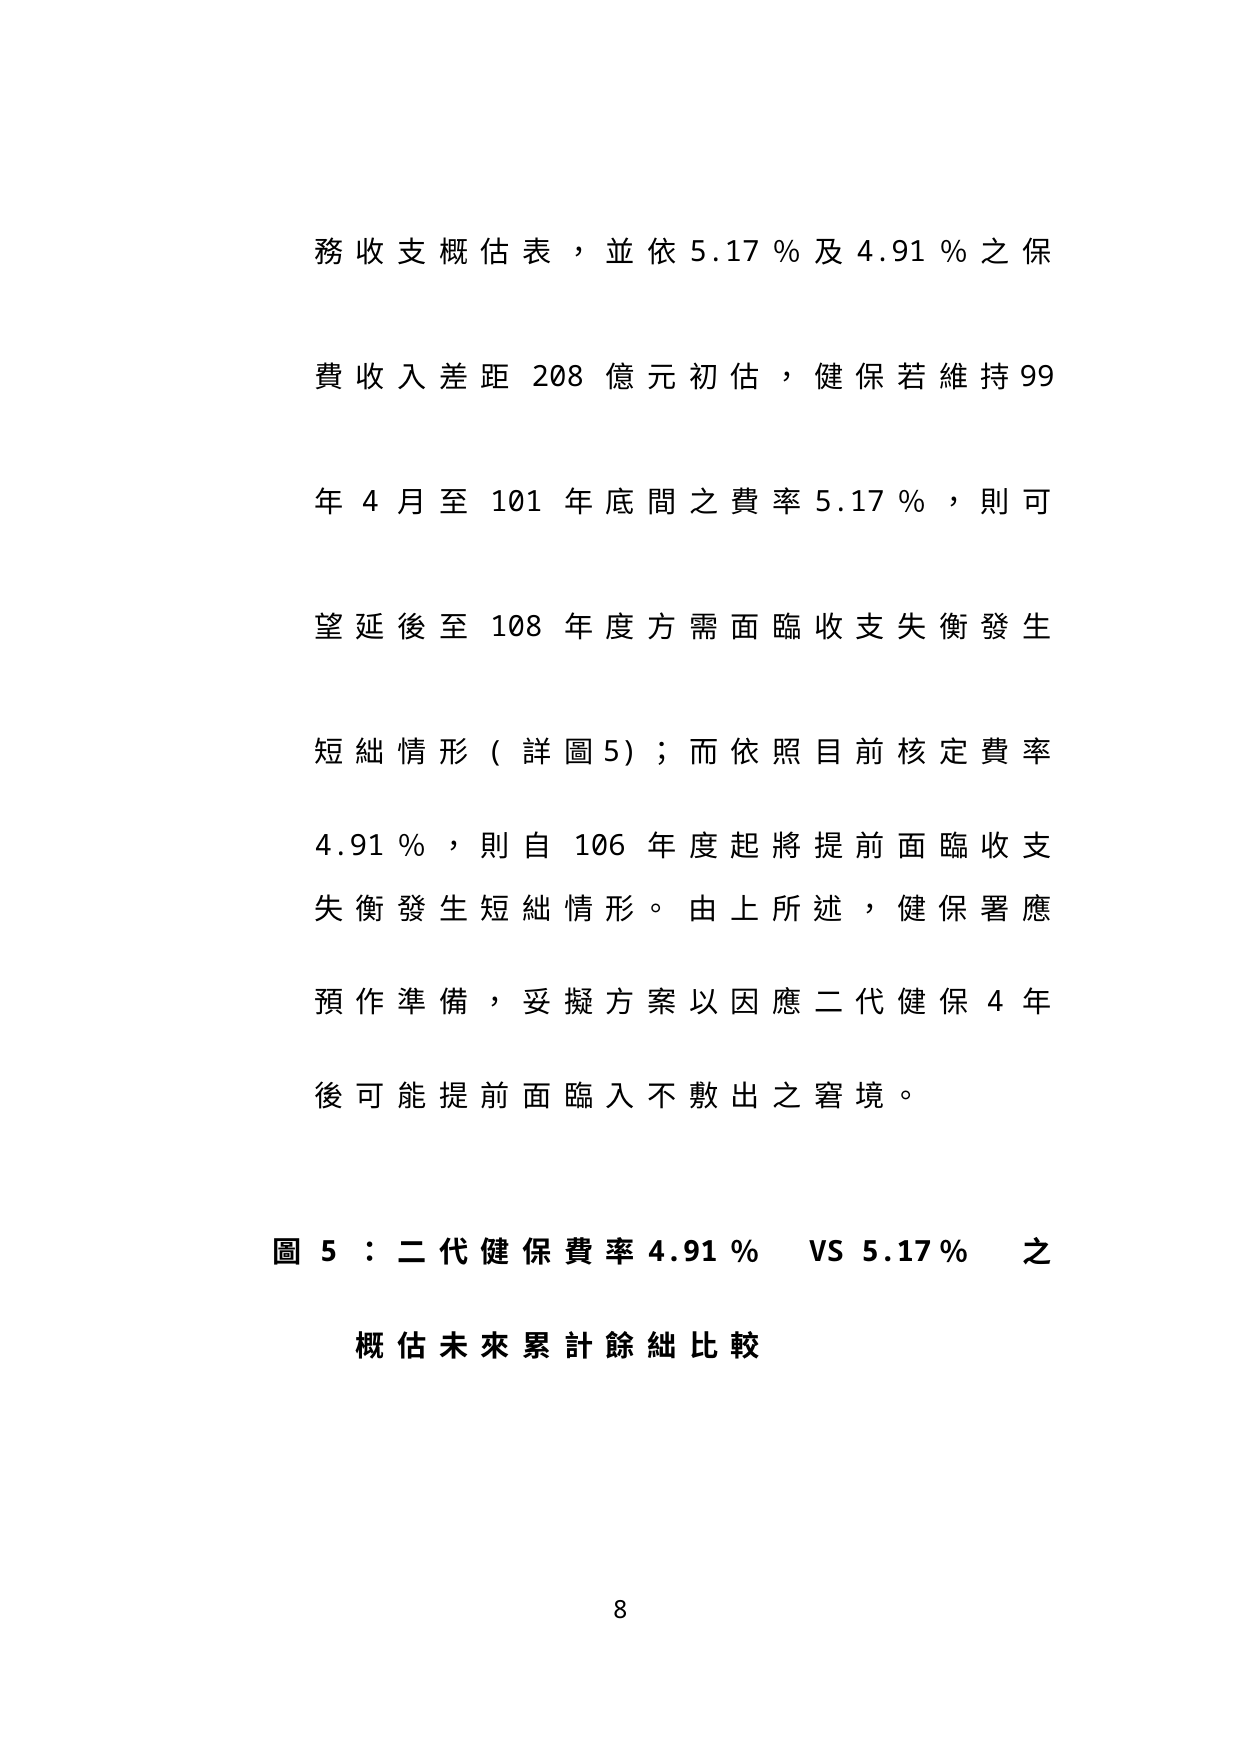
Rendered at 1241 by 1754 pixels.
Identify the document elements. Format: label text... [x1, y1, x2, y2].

text 圖5：二代健保費率4.91％ VS 5.17％ 之概估未來累計餘絀比較 [241, 1177, 1058, 1365]
text 務收支概估表，並依5.17％及4.91％之保費收入差距208億元初估，健保若維持99年4月至101年底間之費率5.17％，則可望延後至108年度方需面臨收支失衡發生短絀情形(詳圖5)；而依照目前核定費率4.91％，則自106年度起將提前面臨收支失衡發生短絀情形。由上所述，健保署應預作準備，妥擬方案以因應二代健保4年後可能提前面臨入不敷出之窘境。 [271, 177, 1058, 1115]
